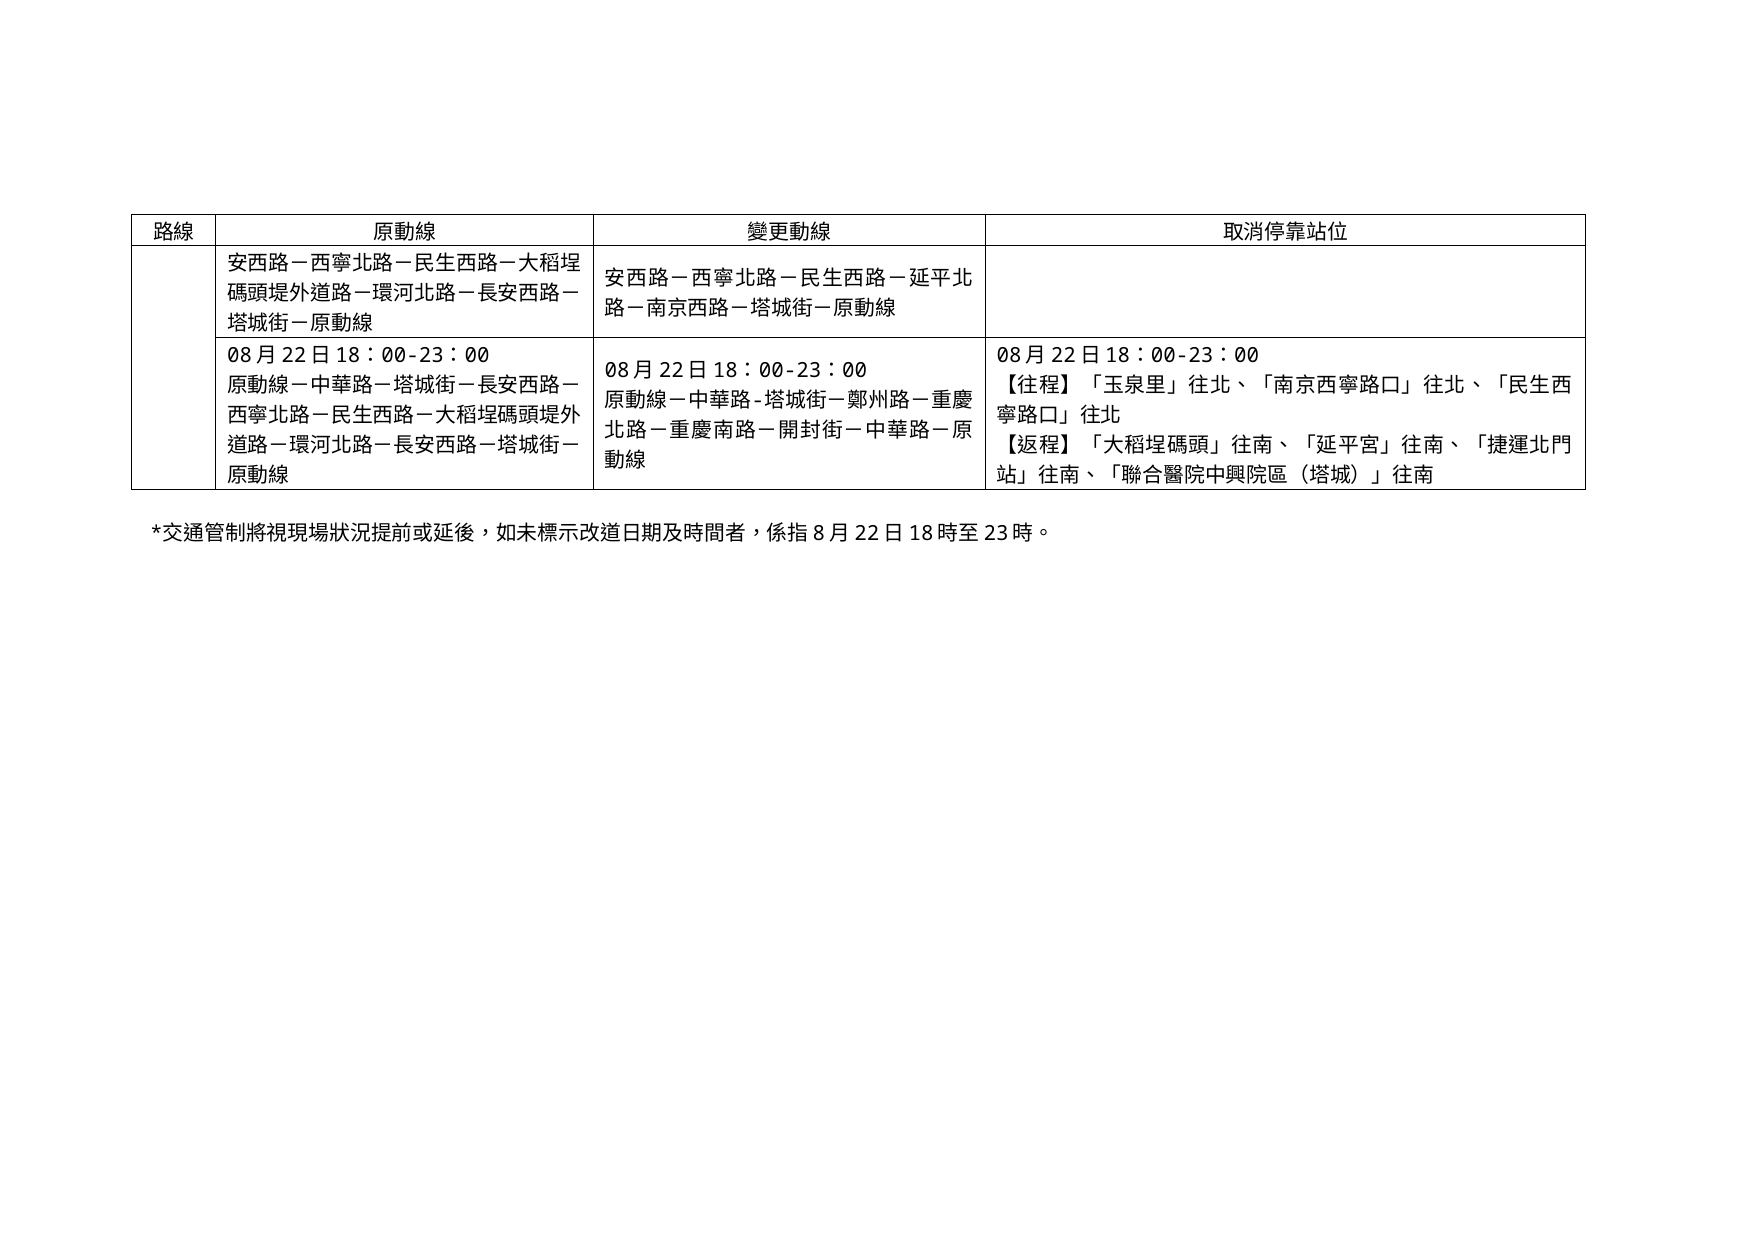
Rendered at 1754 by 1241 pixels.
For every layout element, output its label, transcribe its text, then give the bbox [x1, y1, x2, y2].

table_cell 08月22日18：00-23：00 原動線－中華路-塔城街－鄭州路－重慶北路－重慶南路－開封街－中華路－原動線 [594, 338, 985, 489]
table_cell [132, 246, 215, 489]
text *交通管制將視現場狀況提前或延後，如未標示改道日期及時間者，係指8月22日18時至23時。 [150, 490, 1604, 552]
table_cell 安西路－西寧北路－民生西路－大稻埕碼頭堤外道路－環河北路－長安西路－塔城街－原動線 [216, 246, 593, 337]
table_cell 08月22日18：00-23：00 原動線－中華路－塔城街－長安西路－西寧北路－民生西路－大稻埕碼頭堤外道路－環河北路－長安西路－塔城街－原動線 [216, 338, 593, 489]
table_header 變更動線 [594, 215, 985, 245]
table_cell 安西路－西寧北路－民生西路－延平北路－南京西路－塔城街－原動線 [594, 246, 985, 337]
table_header 原動線 [216, 215, 593, 245]
table_header 取消停靠站位 [986, 215, 1585, 245]
table_cell 08月22日18：00-23：00 【往程】「玉泉里」往北、「南京西寧路口」往北、「民生西寧路口」往北 【返程】「大稻埕碼頭」往南、「延平宮」往南、「捷運北門站」往南、「聯合醫院中興院區（塔城）」往南 [986, 338, 1585, 489]
table_cell [986, 246, 1585, 337]
table_header 路線 [132, 215, 215, 245]
